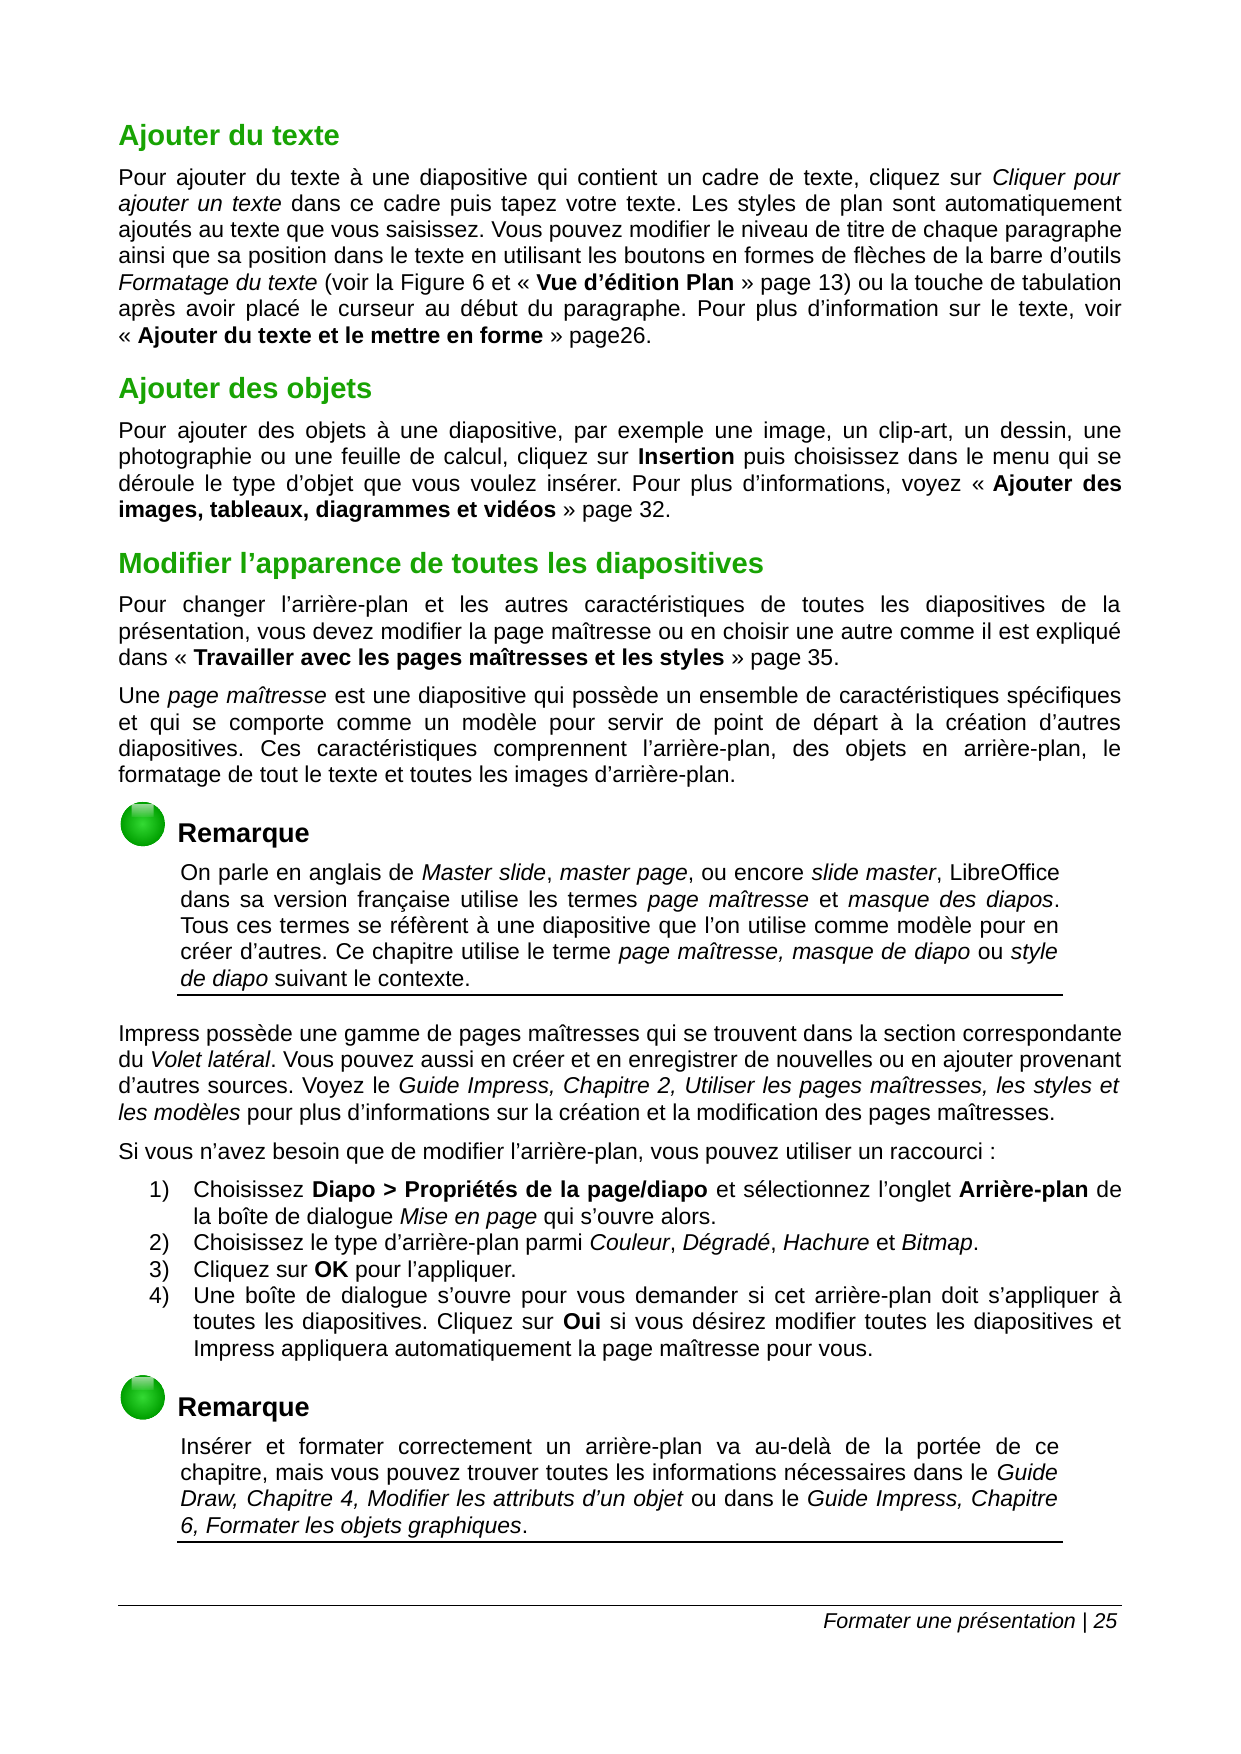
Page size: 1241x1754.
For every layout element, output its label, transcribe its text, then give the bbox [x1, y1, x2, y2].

list Cliquez sur OK pour l’appliquer. [169, 1256, 1122, 1282]
text Une page maîtresse est une diapositive qui possède un ensemble de caractéristiques spécifiques et qui se comporte comme un modèle pour servir de point de départ à la création d’autres diapositives. Ces caractéristiques comprennent l’arrière-plan, des objets en arrière-plan, le formatage de tout le texte et toutes les images d’arrière-plan. [118, 682, 1122, 787]
subtitle Modifier l’apparence de toutes les diapositives [118, 546, 1122, 579]
text Pour ajouter du texte à une diapositive qui contient un cadre de texte, cliquez sur Cliquer pour ajouter un texte dans ce cadre puis tapez votre texte. Les styles de plan sont automatiquement ajoutés au texte que vous saisissez. Vous pouvez modifier le niveau de titre de chaque paragraphe ainsi que sa position dans le texte en utilisant les boutons en formes de flèches de la barre d’outils Formatage du texte (voir la Figure 6 et « Vue d’édition Plan » page 13) ou la touche de tabulation après avoir placé le curseur au début du paragraphe. Pour plus d’information sur le texte, voir « Ajouter du texte et le mettre en forme » page26. [118, 163, 1122, 348]
subtitle Ajouter du texte [118, 118, 1122, 152]
subtitle Remarque [118, 799, 1122, 849]
list Une boîte de dialogue s’ouvre pour vous demander si cet arrière-plan doit s’appliquer à toutes les diapositives. Cliquez sur Oui si vous désirez modifier toutes les diapositives et Impress appliquera automatiquement la page maîtresse pour vous. [169, 1282, 1122, 1361]
text On parle en anglais de Master slide, master page, ou encore slide master, LibreOffice dans sa version française utilise les termes page maîtresse et masque des diapos. Tous ces termes se réfèrent à une diapositive que l’on utilise comme modèle pour en créer d’autres. Ce chapitre utilise le terme page maîtresse, masque de diapo ou style de diapo suivant le contexte. [177, 856, 1063, 994]
text Si vous n’avez besoin que de modifier l’arrière-plan, vous pouvez utiliser un raccourci : [118, 1138, 1122, 1164]
text Pour changer l’arrière-plan et les autres caractéristiques de toutes les diapositives de la présentation, vous devez modifier la page maîtresse ou en choisir une autre comme il est expliqué dans « Travailler avec les pages maîtresses et les styles » page 35. [118, 591, 1122, 670]
text Pour ajouter des objets à une diapositive, par exemple une image, un clip-art, un dessin, une photographie ou une feuille de calcul, cliquez sur Insertion puis choisissez dans le menu qui se déroule le type d’objet que vous voulez insérer. Pour plus d’informations, voyez « Ajouter des images, tableaux, diagrammes et vidéos » page 32. [118, 417, 1122, 522]
subtitle Remarque [118, 1373, 1122, 1422]
text Insérer et formater correctement un arrière-plan va au-delà de la portée de ce chapitre, mais vous pouvez trouver toutes les informations nécessaires dans le Guide Draw, Chapitre 4, Modifier les attributs d’un objet ou dans le Guide Impress, Chapitre 6, Formater les objets graphiques. [177, 1429, 1063, 1541]
text Impress possède une gamme de pages maîtresses qui se trouvent dans la section correspondante du Volet latéral. Vous pouvez aussi en créer et en enregistrer de nouvelles ou en ajouter provenant d’autres sources. Voyez le Guide Impress, Chapitre 2, Utiliser les pages maîtresses, les styles et les modèles pour plus d’informations sur la création et la modification des pages maîtresses. [118, 1020, 1122, 1125]
subtitle Ajouter des objets [118, 372, 1122, 405]
list Choisissez Diapo > Propriétés de la page/diapo et sélectionnez l’onglet Arrière-plan de la boîte de dialogue Mise en page qui s’ouvre alors. [169, 1176, 1122, 1229]
list Choisissez le type d’arrière-plan parmi Couleur, Dégradé, Hachure et Bitmap. [169, 1229, 1122, 1256]
